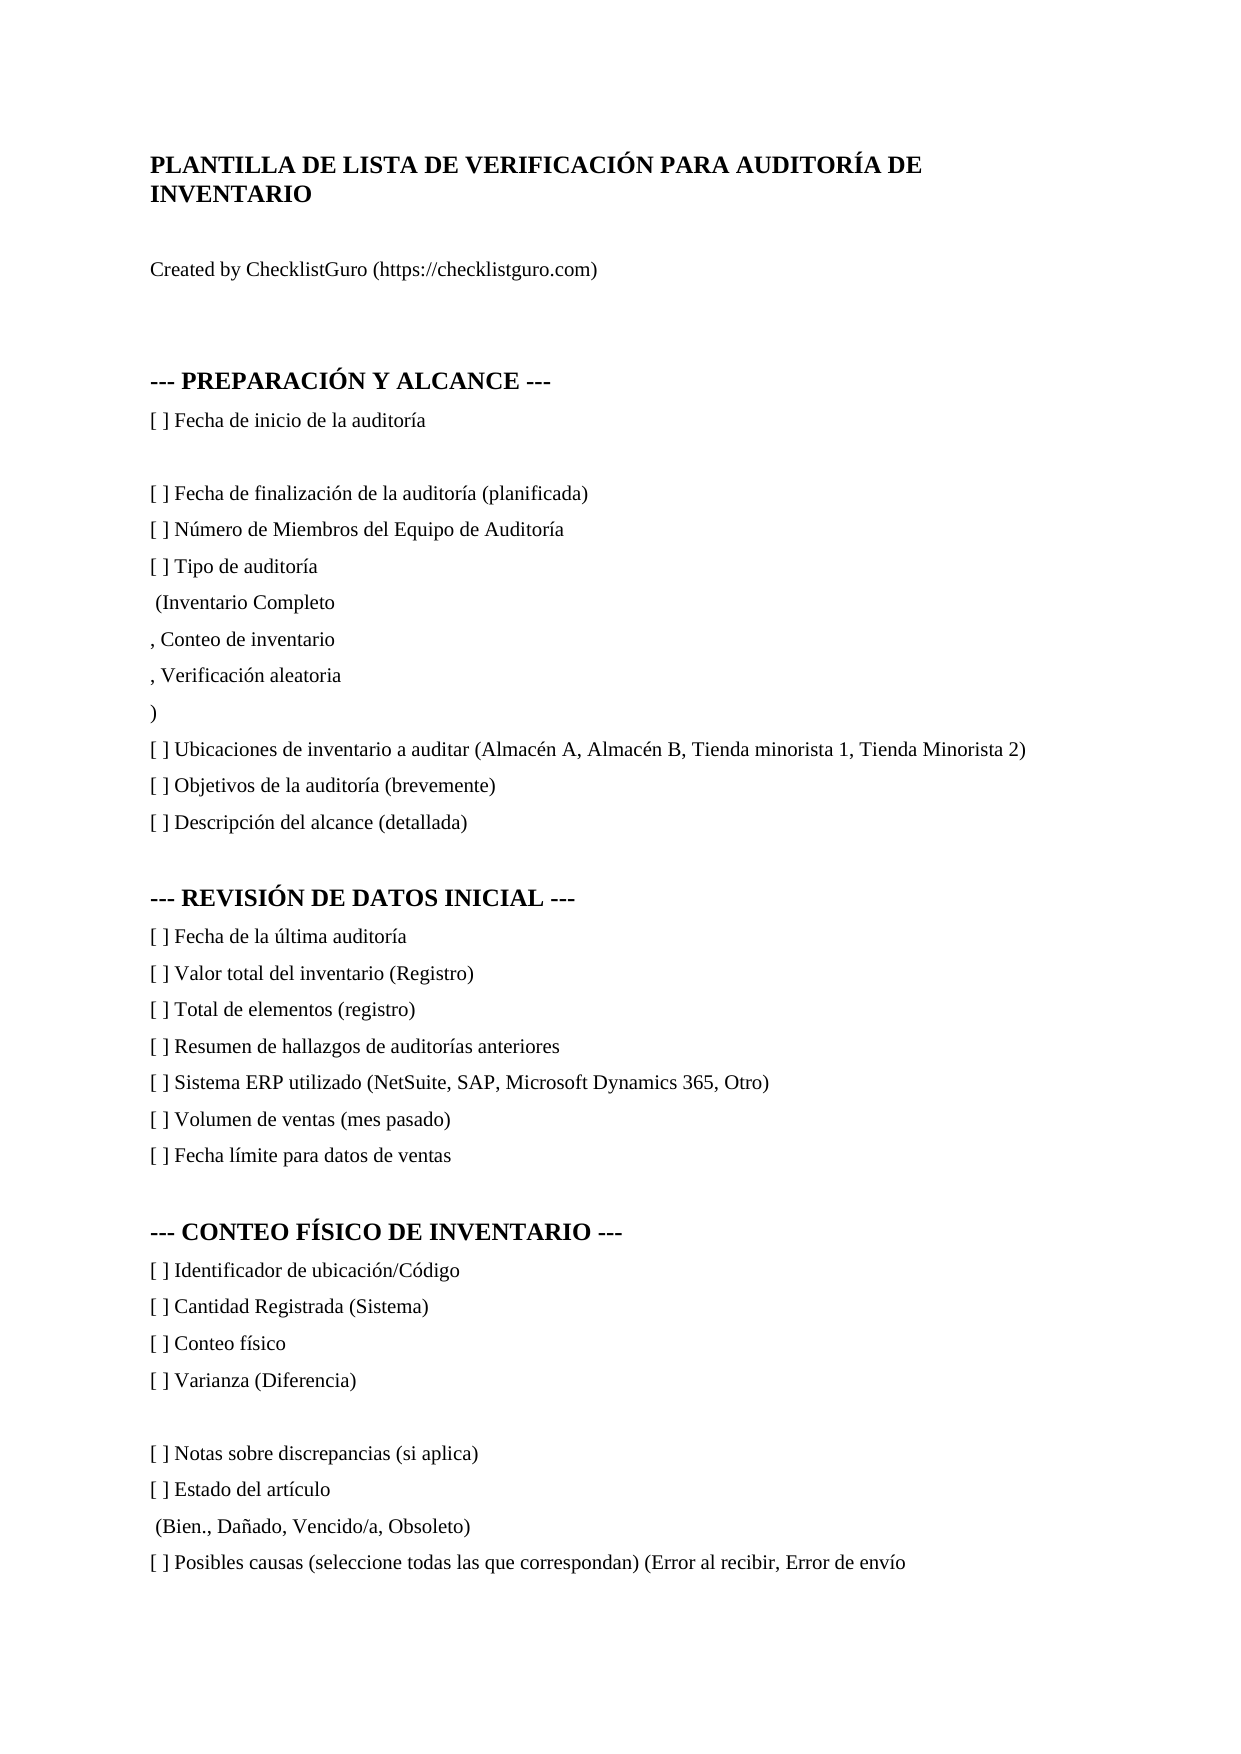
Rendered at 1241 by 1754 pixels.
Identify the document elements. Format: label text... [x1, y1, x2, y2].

text [ ] Estado del artículo [150, 1477, 1090, 1501]
text [ ] Notas sobre discrepancias (si aplica) [150, 1441, 1090, 1465]
text --- REVISIÓN DE DATOS INICIAL --- [150, 883, 1090, 912]
text [ ] Tipo de auditoría [150, 554, 1090, 578]
text , Conteo de inventario [150, 627, 1090, 651]
text (Bien., Dañado, Vencido/a, Obsoleto) [150, 1514, 1090, 1538]
text [ ] Total de elementos (registro) [150, 997, 1090, 1021]
text PLANTILLA DE LISTA DE VERIFICACIÓN PARA AUDITORÍA DE INVENTARIO [150, 150, 1090, 207]
text [ ] Objetivos de la auditoría (brevemente) [150, 773, 1090, 797]
text [ ] Ubicaciones de inventario a auditar (Almacén A, Almacén B, Tienda minorista 1, Tienda Minorista 2) [150, 737, 1090, 761]
text --- CONTEO FÍSICO DE INVENTARIO --- [150, 1217, 1090, 1245]
text ) [150, 700, 1090, 724]
text [ ] Fecha de la última auditoría [150, 924, 1090, 948]
text [ ] Fecha de inicio de la auditoría [150, 407, 1090, 432]
text [ ] Descripción del alcance (detallada) [150, 810, 1090, 834]
text [ ] Número de Miembros del Equipo de Auditoría [150, 517, 1090, 541]
text [ ] Identificador de ubicación/Código [150, 1258, 1090, 1282]
text [ ] Fecha de finalización de la auditoría (planificada) [150, 481, 1090, 505]
text [ ] Cantidad Registrada (Sistema) [150, 1294, 1090, 1318]
text [ ] Conteo físico [150, 1331, 1090, 1355]
text [ ] Posibles causas (seleccione todas las que correspondan) (Error al recibir, Error de envío [150, 1550, 1090, 1574]
text (Inventario Completo [150, 590, 1090, 614]
text [ ] Volumen de ventas (mes pasado) [150, 1107, 1090, 1131]
text [ ] Fecha límite para datos de ventas [150, 1143, 1090, 1167]
text [ ] Valor total del inventario (Registro) [150, 961, 1090, 985]
text , Verificación aleatoria [150, 663, 1090, 687]
text Created by ChecklistGuro (https://checklistguro.com) [150, 257, 1090, 281]
text [ ] Sistema ERP utilizado (NetSuite, SAP, Microsoft Dynamics 365, Otro) [150, 1070, 1090, 1094]
text --- PREPARACIÓN Y ALCANCE --- [150, 366, 1090, 395]
text [ ] Varianza (Diferencia) [150, 1367, 1090, 1392]
text [ ] Resumen de hallazgos de auditorías anteriores [150, 1034, 1090, 1058]
